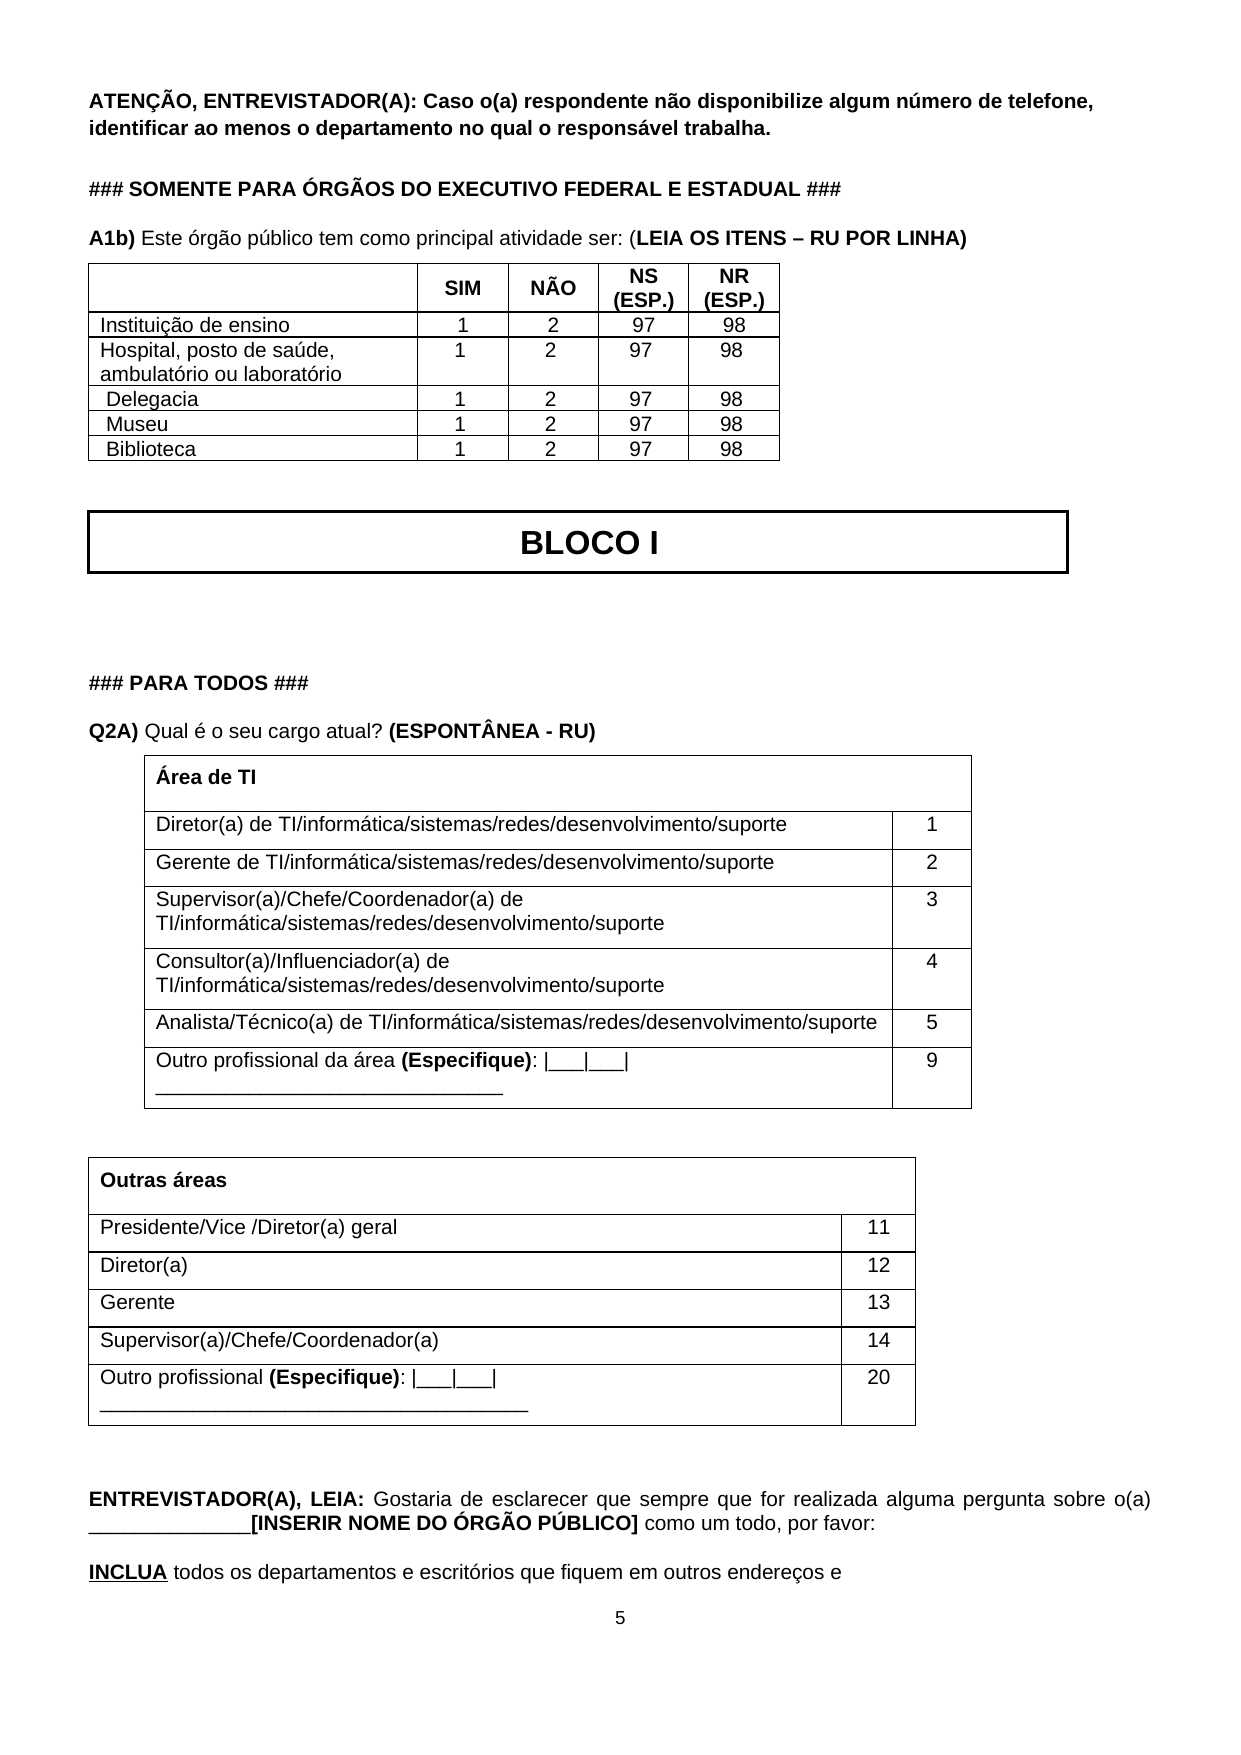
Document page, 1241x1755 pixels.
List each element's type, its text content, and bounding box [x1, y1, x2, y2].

table_header NS (ESP.) [599, 264, 688, 311]
table_cell 98 [689, 386, 779, 410]
text INCLUA todos os departamentos e escritórios que fiquem em outros endereços e [89, 1560, 1152, 1584]
table_cell 98 [689, 338, 779, 385]
table_cell Presidente/Vice /Diretor(a) geral [89, 1215, 841, 1251]
table_cell 14 [842, 1328, 915, 1364]
table_cell Museu [89, 411, 417, 435]
table_cell 97 [599, 313, 688, 336]
table_cell Gerente [89, 1290, 841, 1326]
table_header Outras áreas [89, 1158, 915, 1214]
table_cell 1 [418, 436, 508, 460]
table_cell 2 [509, 338, 598, 385]
text A1b) Este órgão público tem como principal atividade ser: (LEIA OS ITENS – RU POR LINHA) [89, 226, 1152, 250]
text Q2A) Qual é o seu cargo atual? (ESPONTÂNEA - RU) [89, 718, 1152, 742]
table_header [89, 264, 417, 311]
table_cell Delegacia [89, 386, 417, 410]
table_header BLOCO I [90, 513, 1066, 571]
table_cell Supervisor(a)/Chefe/Coordenador(a) [89, 1328, 841, 1364]
table_cell Instituição de ensino [89, 313, 417, 336]
table_header NÃO [509, 264, 598, 311]
text ATENÇÃO, ENTREVISTADOR(A): Caso o(a) respondente não disponibilize algum número de telefone, identificar ao menos o departamento no qual o responsável trabalha. [89, 89, 1152, 140]
table_cell 2 [509, 436, 598, 460]
table_cell 2 [509, 313, 598, 336]
table_cell Outro profissional (Especifique): |___|___| _____________________________________ [89, 1365, 841, 1425]
table_cell 1 [893, 812, 971, 849]
table_cell Consultor(a)/Influenciador(a) de TI/informática/sistemas/redes/desenvolvimento/suporte [145, 949, 892, 1009]
table_cell 4 [893, 949, 971, 1009]
table_cell 3 [893, 887, 971, 948]
table_cell 2 [893, 850, 971, 886]
table_cell Outro profissional da área (Especifique): |___|___| ______________________________ [145, 1048, 892, 1108]
table_cell Diretor(a) [89, 1253, 841, 1289]
text ### SOMENTE PARA ÓRGÃOS DO EXECUTIVO FEDERAL E ESTADUAL ### [89, 177, 1152, 201]
table_cell 97 [599, 338, 688, 385]
table_cell 1 [418, 313, 508, 336]
table_cell 2 [509, 386, 598, 410]
text ENTREVISTADOR(A), LEIA: Gostaria de esclarecer que sempre que for realizada alguma pergunta sobre o(a) ______________[INSERIR NOME DO ÓRGÃO PÚBLICO] como um todo, por favor: [89, 1487, 1152, 1535]
table_header Área de TI [145, 756, 971, 811]
table_cell 1 [418, 411, 508, 435]
table_cell 98 [689, 411, 779, 435]
table_cell 9 [893, 1048, 971, 1108]
table_cell 13 [842, 1290, 915, 1326]
table_header SIM [418, 264, 508, 311]
table_cell 12 [842, 1253, 915, 1289]
table_cell 11 [842, 1215, 915, 1251]
table_cell Biblioteca [89, 436, 417, 460]
table_cell Gerente de TI/informática/sistemas/redes/desenvolvimento/suporte [145, 850, 892, 886]
table_cell 2 [509, 411, 598, 435]
table_cell 1 [418, 386, 508, 410]
table_header NR (ESP.) [689, 264, 779, 311]
table_cell 97 [599, 436, 688, 460]
table_cell 97 [599, 386, 688, 410]
table_cell Analista/Técnico(a) de TI/informática/sistemas/redes/desenvolvimento/suporte [145, 1010, 892, 1047]
table_cell 5 [893, 1010, 971, 1047]
table_cell Supervisor(a)/Chefe/Coordenador(a) de TI/informática/sistemas/redes/desenvolvimento/suporte [145, 887, 892, 948]
table_cell 98 [689, 313, 779, 336]
table_cell 97 [599, 411, 688, 435]
text ### PARA TODOS ### [89, 671, 1152, 694]
table_cell 98 [689, 436, 779, 460]
table_cell 1 [418, 338, 508, 385]
table_cell 20 [842, 1365, 915, 1425]
table_cell Diretor(a) de TI/informática/sistemas/redes/desenvolvimento/suporte [145, 812, 892, 849]
table_cell Hospital, posto de saúde, ambulatório ou laboratório [89, 338, 417, 385]
